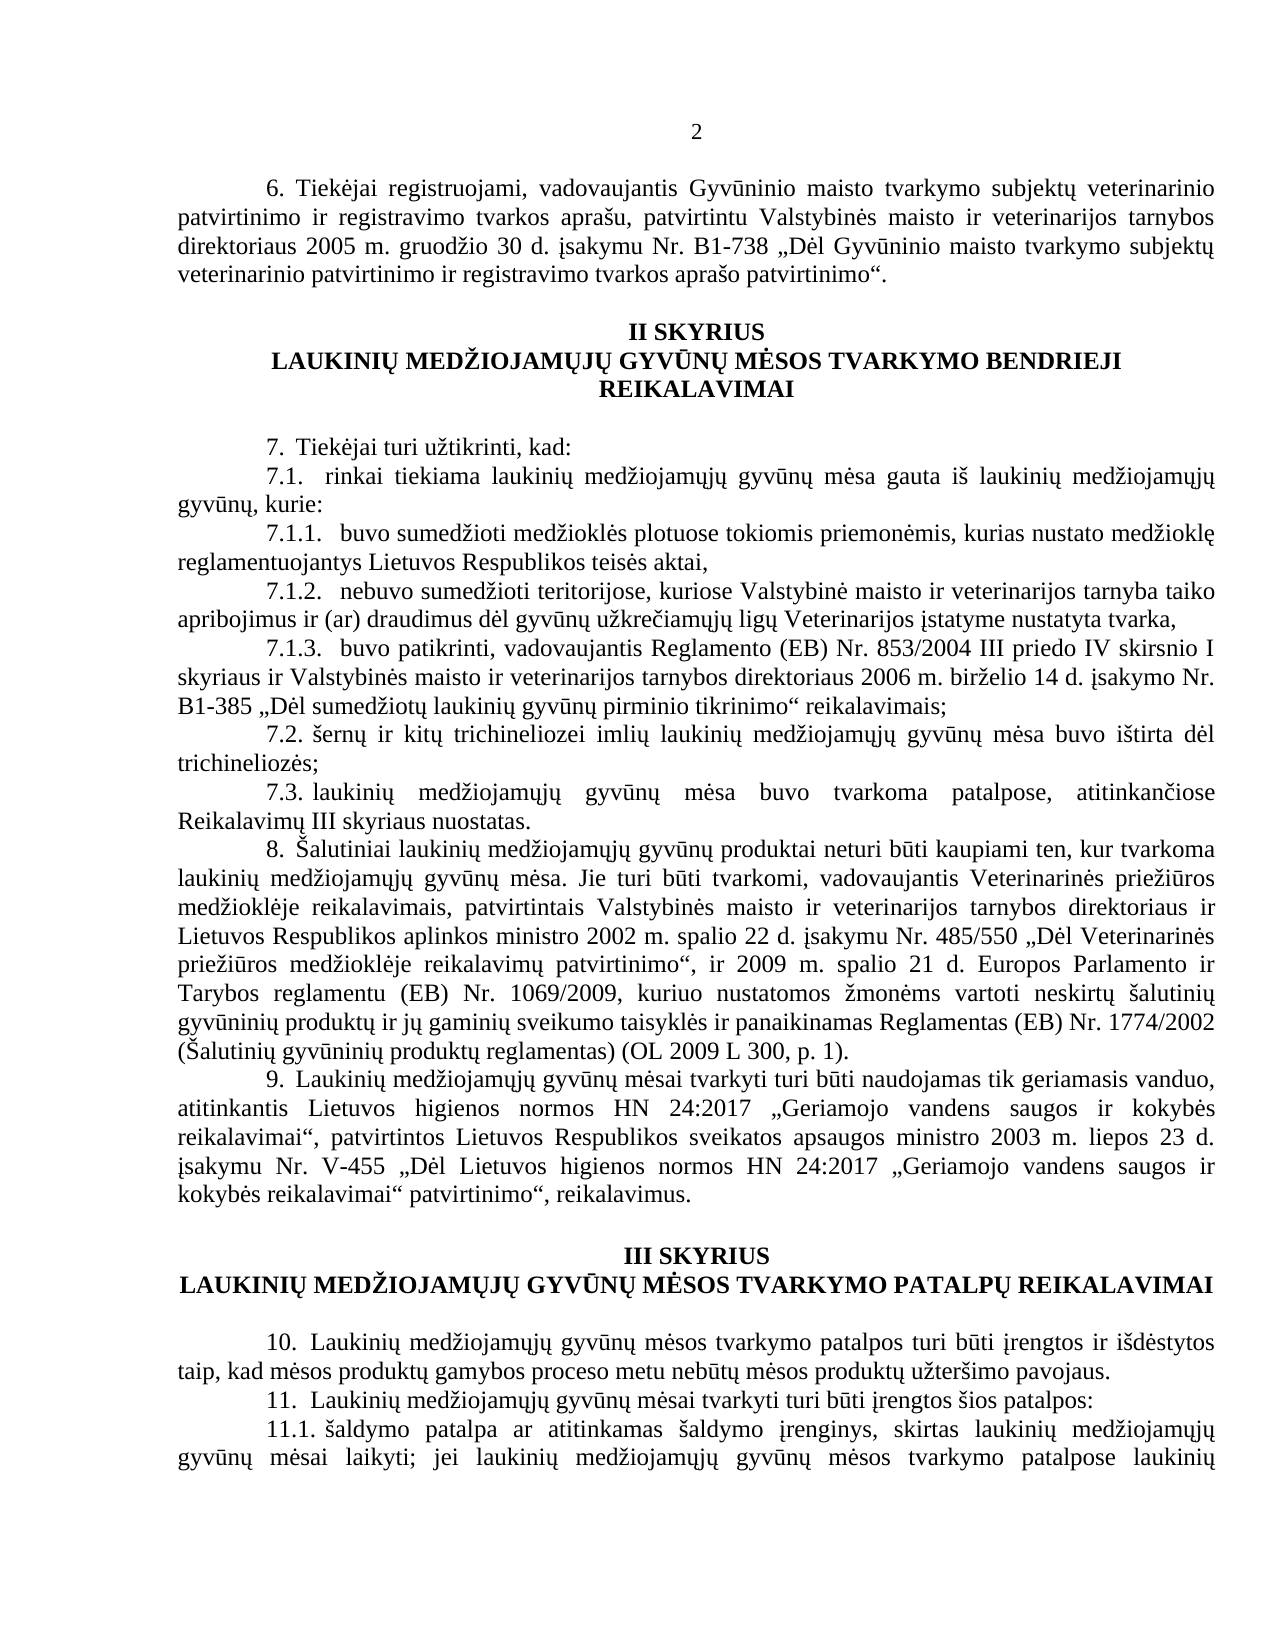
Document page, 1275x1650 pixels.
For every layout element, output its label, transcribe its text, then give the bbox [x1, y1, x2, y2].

text 7.1.3. buvo patikrinti, vadovaujantis Reglamento (EB) Nr. 853/2004 III priedo IV skirsnio I skyriaus ir Valstybinės maisto ir veterinarijos tarnybos direktoriaus 2006 m. birželio 14 d. įsakymo Nr. B1-385 „Dėl sumedžiotų laukinių gyvūnų pirminio tikrinimo“ reikalavimais; [177, 633, 1216, 719]
text 11.1. šaldymo patalpa ar atitinkamas šaldymo įrenginys, skirtas laukinių medžiojamųjų gyvūnų mėsai laikyti; jei laukinių medžiojamųjų gyvūnų mėsos tvarkymo patalpose laukinių [177, 1414, 1216, 1471]
text 7.2. šernų ir kitų trichineliozei imlių laukinių medžiojamųjų gyvūnų mėsa buvo ištirta dėl trichineliozės; [177, 719, 1216, 777]
text LAUKINIŲ medžiojamųjų GYVŪNŲ MĖSOS TVARKYMO PATALPŲ REIKALAVIMAI [177, 1270, 1216, 1299]
text 7.1. rinkai tiekiama laukinių medžiojamųjų gyvūnų mėsa gauta iš laukinių medžiojamųjų gyvūnų, kurie: [177, 461, 1216, 518]
text II skyrius [177, 317, 1216, 346]
text 9. Laukinių medžiojamųjų gyvūnų mėsai tvarkyti turi būti naudojamas tik geriamasis vanduo, atitinkantis Lietuvos higienos normos HN 24:2017 „Geriamojo vandens saugos ir kokybės reikalavimai“, patvirtintos Lietuvos Respublikos sveikatos apsaugos ministro 2003 m. liepos 23 d. įsakymu Nr. V-455 „Dėl Lietuvos higienos normos HN 24:2017 „Geriamojo vandens saugos ir kokybės reikalavimai“ patvirtinimo“, reikalavimus. [177, 1064, 1216, 1208]
text LAUKINIŲ medžiojamųjų GYVŪNŲ MĖSOS TVARKYMO BENDRIEJI REIKALAVIMAI [177, 346, 1216, 403]
text 11. Laukinių medžiojamųjų gyvūnų mėsai tvarkyti turi būti įrengtos šios patalpos: [177, 1385, 1216, 1414]
text 7.1.1. buvo sumedžioti medžioklės plotuose tokiomis priemonėmis, kurias nustato medžioklę reglamentuojantys Lietuvos Respublikos teisės aktai, [177, 518, 1216, 576]
text 7.3. laukinių medžiojamųjų gyvūnų mėsa buvo tvarkoma patalpose, atitinkančiose Reikalavimų III skyriaus nuostatas. [177, 777, 1216, 834]
text III SKYRIUS [177, 1241, 1216, 1270]
text 8. Šalutiniai laukinių medžiojamųjų gyvūnų produktai neturi būti kaupiami ten, kur tvarkoma laukinių medžiojamųjų gyvūnų mėsa. Jie turi būti tvarkomi, vadovaujantis Veterinarinės priežiūros medžioklėje reikalavimais, patvirtintais Valstybinės maisto ir veterinarijos tarnybos direktoriaus ir Lietuvos Respublikos aplinkos ministro 2002 m. spalio 22 d. įsakymu Nr. 485/550 „Dėl Veterinarinės priežiūros medžioklėje reikalavimų patvirtinimo“, ir 2009 m. spalio 21 d. Europos Parlamento ir Tarybos reglamentu (EB) Nr. 1069/2009, kuriuo nustatomos žmonėms vartoti neskirtų šalutinių gyvūninių produktų ir jų gaminių sveikumo taisyklės ir panaikinamas Reglamentas (EB) Nr. 1774/2002 (Šalutinių gyvūninių produktų reglamentas) (OL 2009 L 300, p. 1). [177, 834, 1216, 1064]
text 10. Laukinių medžiojamųjų gyvūnų mėsos tvarkymo patalpos turi būti įrengtos ir išdėstytos taip, kad mėsos produktų gamybos proceso metu nebūtų mėsos produktų užteršimo pavojaus. [177, 1327, 1216, 1385]
text 7. Tiekėjai turi užtikrinti, kad: [177, 432, 1216, 461]
text 7.1.2. nebuvo sumedžioti teritorijose, kuriose Valstybinė maisto ir veterinarijos tarnyba taiko apribojimus ir (ar) draudimus dėl gyvūnų užkrečiamųjų ligų Veterinarijos įstatyme nustatyta tvarka, [177, 576, 1216, 633]
text 6. Tiekėjai registruojami, vadovaujantis Gyvūninio maisto tvarkymo subjektų veterinarinio patvirtinimo ir registravimo tvarkos aprašu, patvirtintu Valstybinės maisto ir veterinarijos tarnybos direktoriaus 2005 m. gruodžio 30 d. įsakymu Nr. B1-738 „Dėl Gyvūninio maisto tvarkymo subjektų veterinarinio patvirtinimo ir registravimo tvarkos aprašo patvirtinimo“. [177, 173, 1216, 288]
